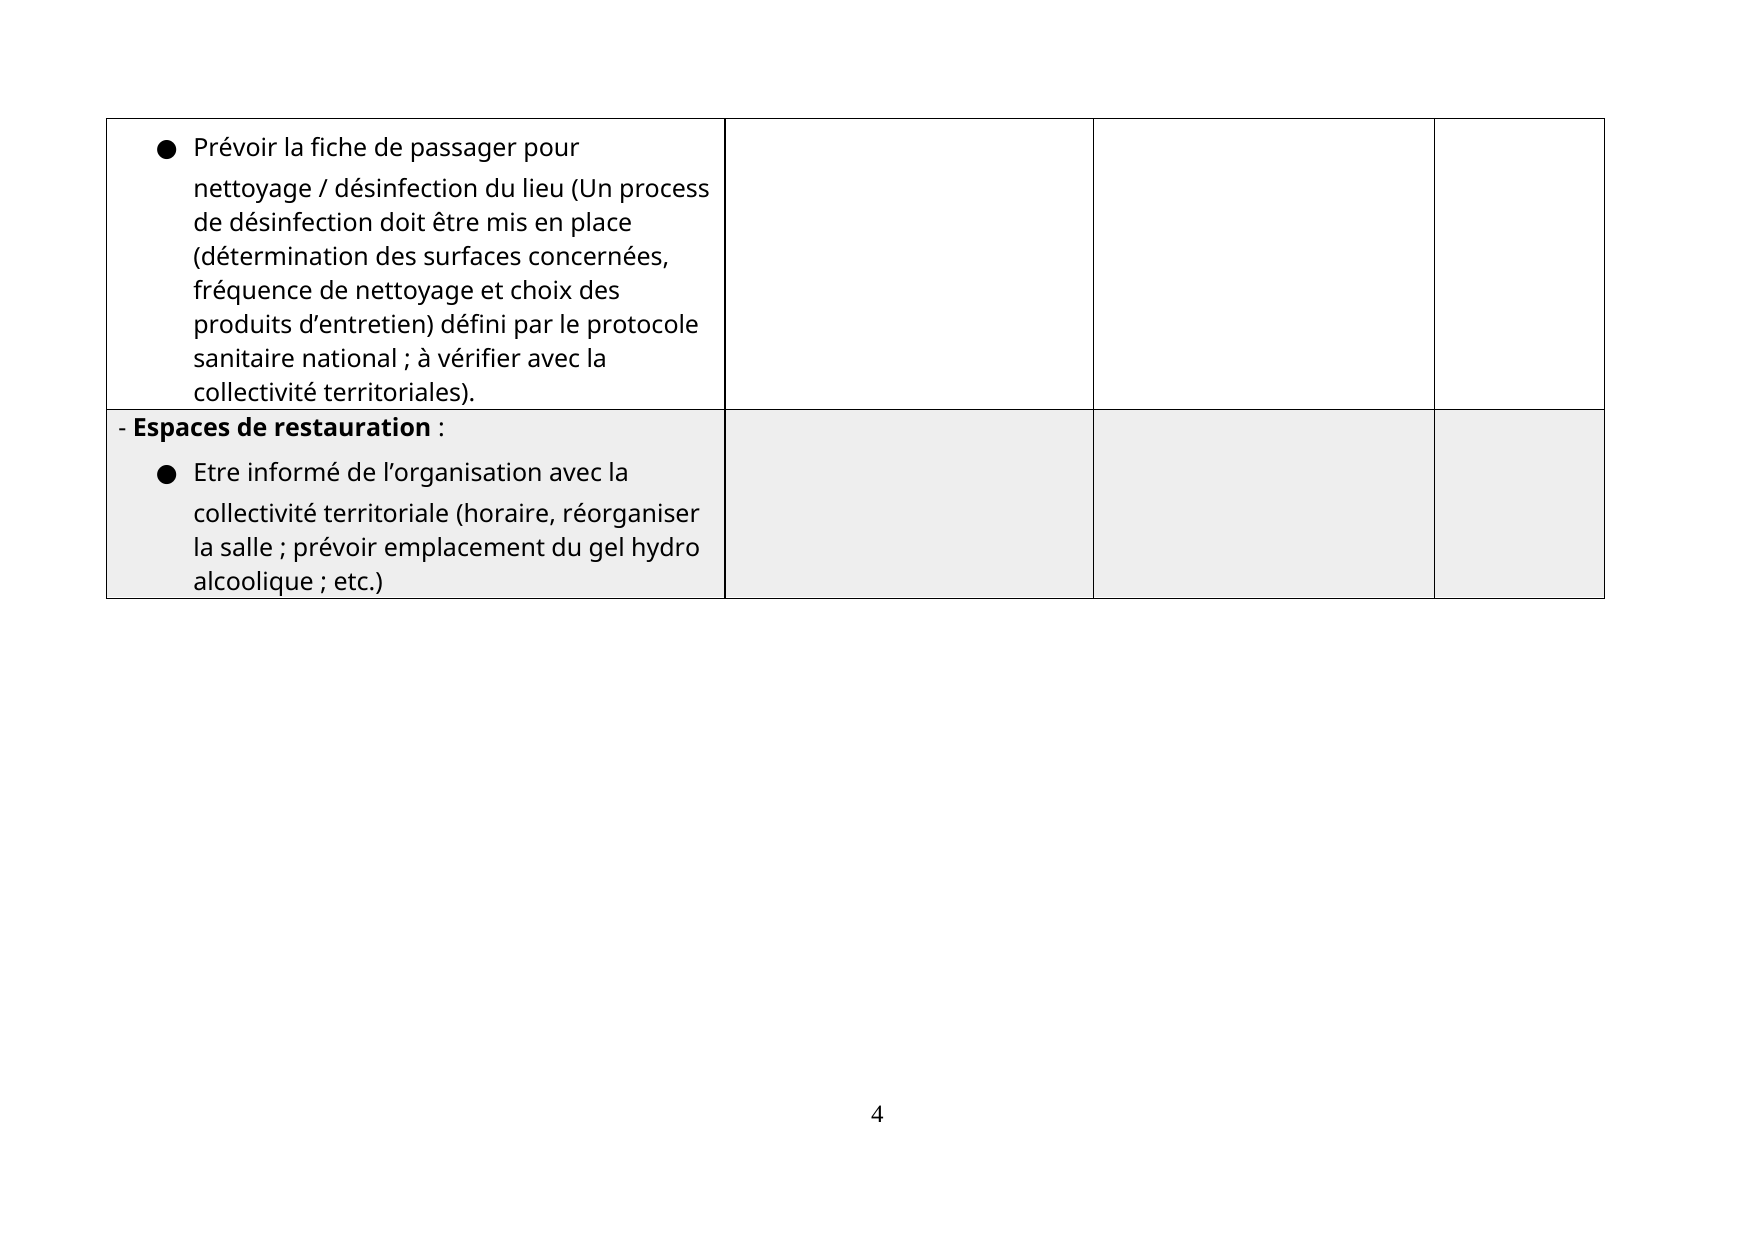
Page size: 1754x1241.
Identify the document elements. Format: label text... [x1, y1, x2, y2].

table_cell [1435, 119, 1604, 409]
table_cell [726, 410, 1093, 597]
table_cell [1094, 410, 1434, 597]
table_cell [1435, 410, 1604, 597]
table_cell - Espaces de restauration : Etre informé de l’organisation avec la collectivité territoriale (horaire, réorganiser la salle ; prévoir emplacement du gel hydro alcoolique ; etc.) [107, 410, 724, 597]
table_cell - Espaces sanitaires : Vérifier le nombre de dispositifs hygiéniques ; Affichage du nombre de personnes maximum autorisées en même temps (en fonction de la taille de la pièce, du nombre de point d’eau…) ; Condamner les urinoirs ou cuvettes pour respecter la distanciation physique ; Afficher le planning d’utilisation et de surveillance ; Rappeler les règles en matière de ventilation et d’aération des locaux ; Prévoir la présence de matériels sanitaires nécessaires (savon, serviette papier…) ; Prévoir la fiche de passager pour nettoyage / désinfection du lieu (Un process de désinfection doit être mis en place (détermination des surfaces concernées, fréquence de nettoyage et choix des produits d’entretien) défini par le protocole sanitaire national ; à vérifier avec la collectivité territoriales). [107, 119, 724, 409]
table_cell [1094, 119, 1434, 409]
table_cell [726, 119, 1093, 409]
